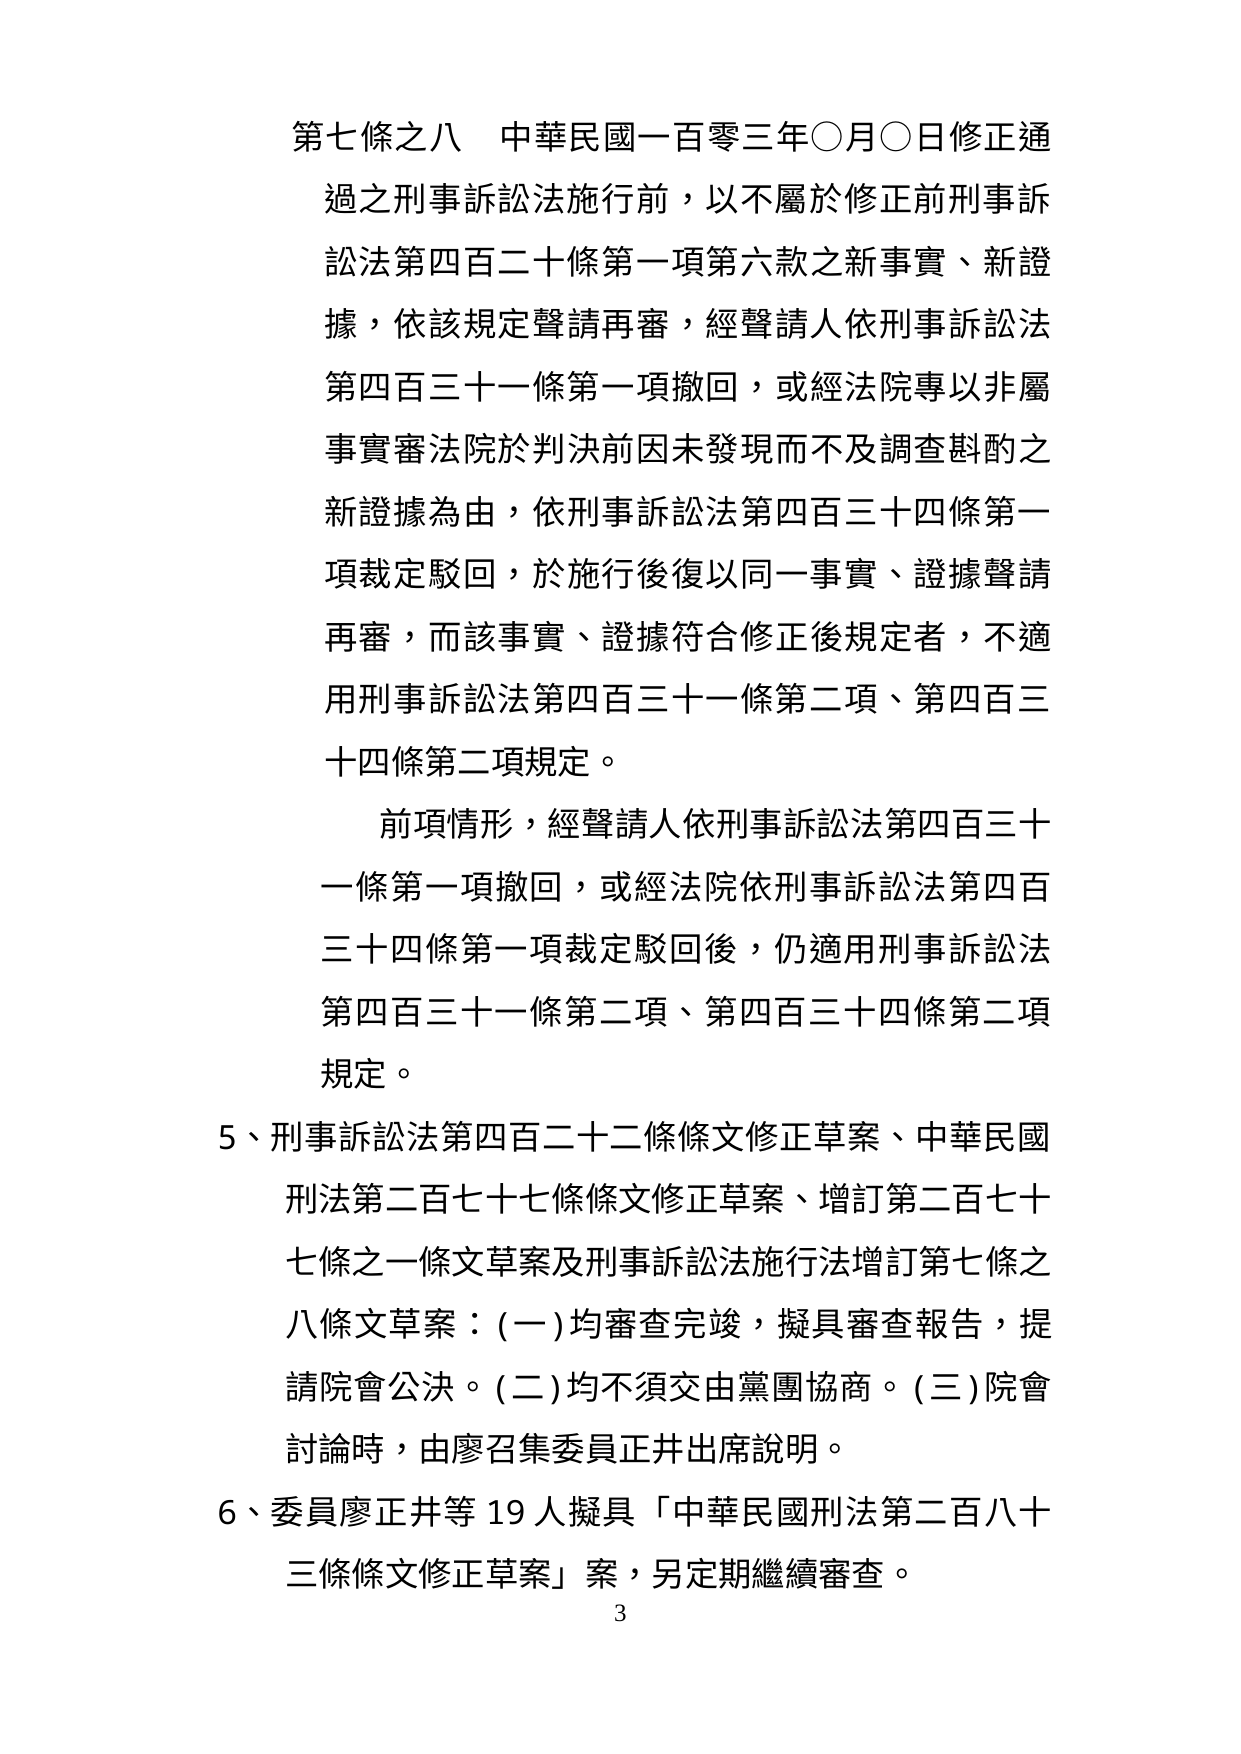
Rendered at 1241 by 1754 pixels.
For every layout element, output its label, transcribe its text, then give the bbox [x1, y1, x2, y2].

list 刑事訴訟法第四百二十二條條文修正草案、中華民國刑法第二百七十七條條文修正草案、增訂第二百七十七條之一條文草案及刑事訴訟法施行法增訂第七條之八條文草案：(一)均審查完竣，擬具審查報告，提請院會公決。(二)均不須交由黨團協商。(三)院會討論時，由廖召集委員正井出席說明。 [217, 1093, 1053, 1468]
text 前項情形，經聲請人依刑事訴訟法第四百三十一條第一項撤回，或經法院依刑事訴訟法第四百三十四條第一項裁定駁回後，仍適用刑事訴訟法第四百三十一條第二項、第四百三十四條第二項規定。 [320, 781, 1053, 1093]
list 委員廖正井等19人擬具「中華民國刑法第二百八十三條條文修正草案」案，另定期繼續審查。 [217, 1468, 1053, 1593]
text 第七條之八 中華民國一百零三年○月○日修正通過之刑事訴訟法施行前，以不屬於修正前刑事訴訟法第四百二十條第一項第六款之新事實、新證據，依該規定聲請再審，經聲請人依刑事訴訟法第四百三十一條第一項撤回，或經法院專以非屬事實審法院於判決前因未發現而不及調查斟酌之新證據為由，依刑事訴訟法第四百三十四條第一項裁定駁回，於施行後復以同一事實、證據聲請再審，而該事實、證據符合修正後規定者，不適用刑事訴訟法第四百三十一條第二項、第四百三十四條第二項規定。 [291, 93, 1053, 781]
